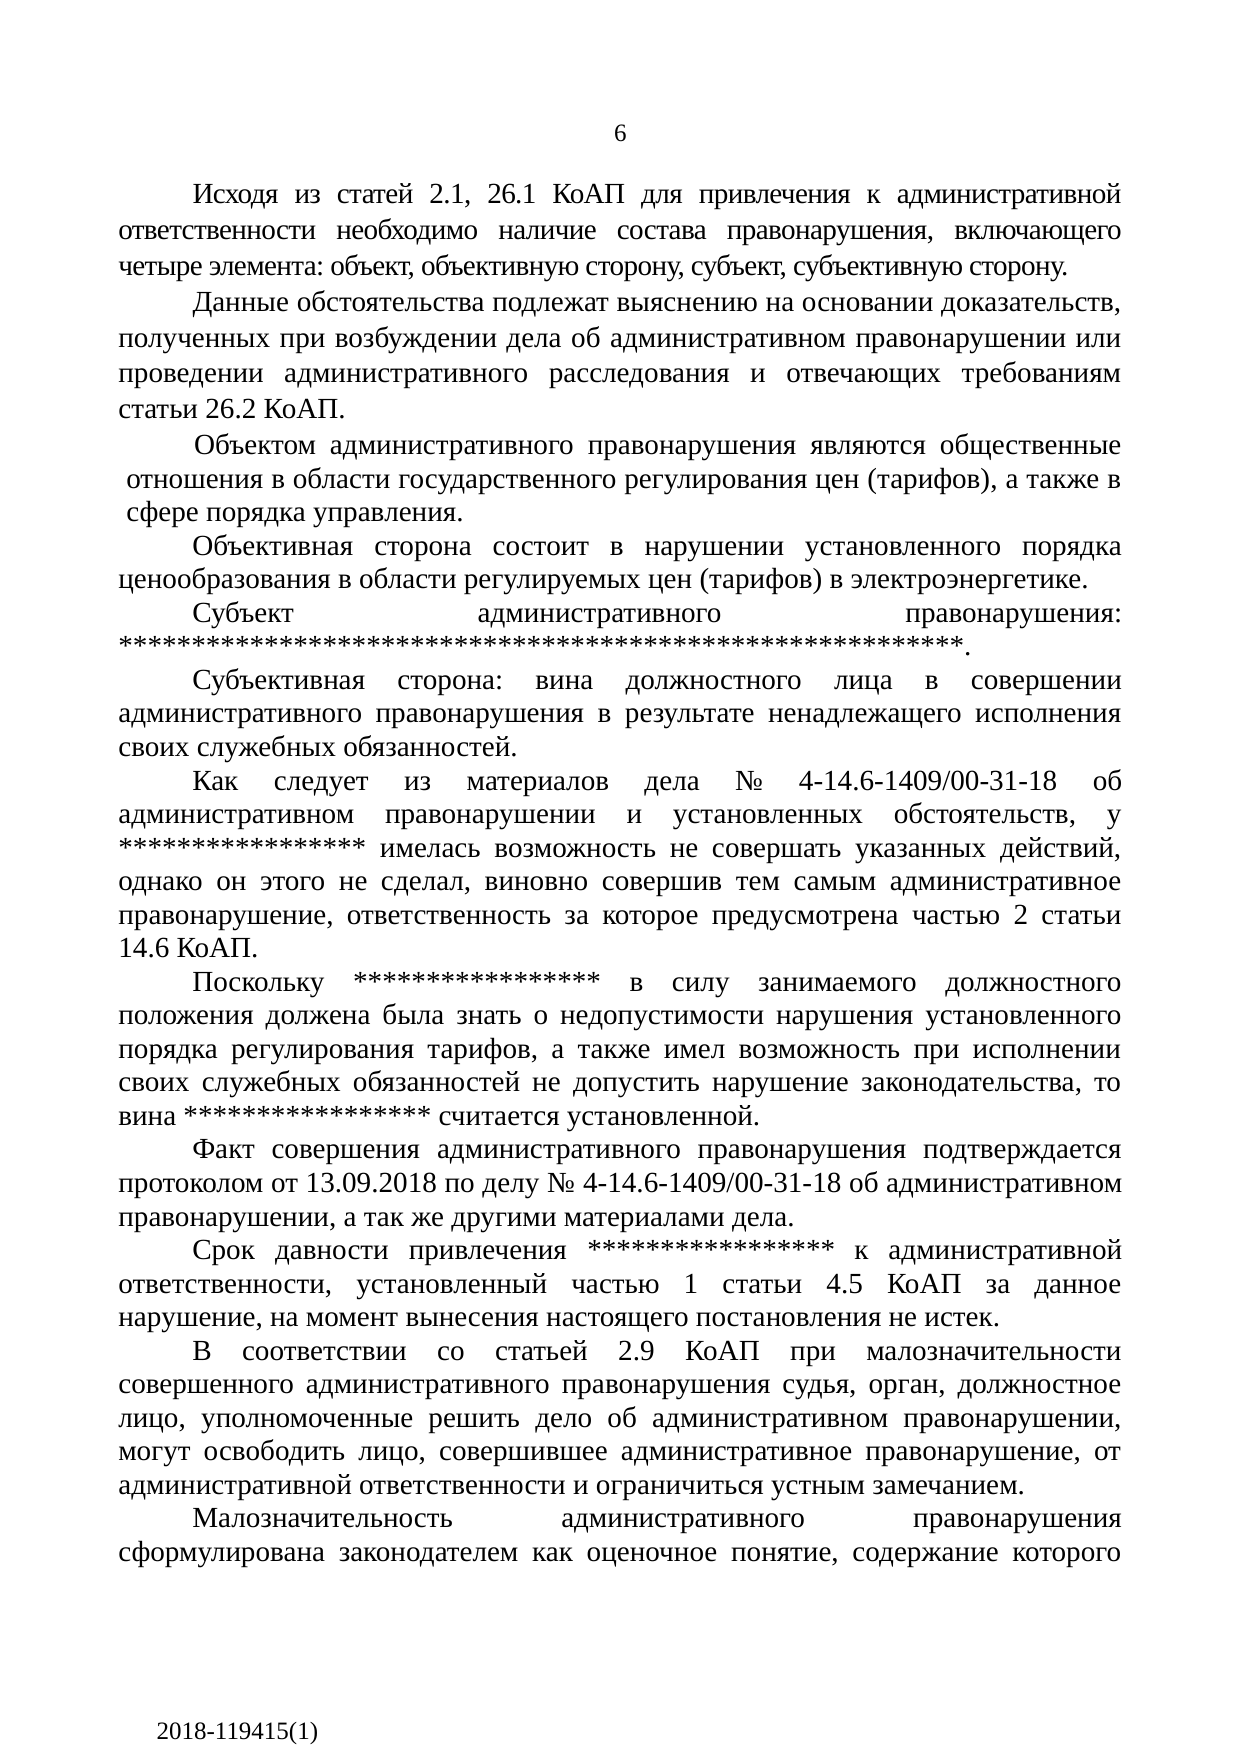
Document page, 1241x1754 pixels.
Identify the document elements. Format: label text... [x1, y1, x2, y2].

text Как следует из материалов дела № 4-14.6-1409/00-31-18 об административном правонарушении и установленных обстоятельств, у ***************** имелась возможность не совершать указанных действий, однако он этого не сделал, виновно совершив тем самым административное правонарушение, ответственность за которое предусмотрена частью 2 статьи 14.6 КоАП. [118, 763, 1122, 964]
text Объектом административного правонарушения являются общественные отношения в области государственного регулирования цен (тарифов), а также в сфере порядка управления. [126, 427, 1122, 528]
text Данные обстоятельства подлежат выяснению на основании доказательств, полученных при возбуждении дела об административном правонарушении или проведении административного расследования и отвечающих требованиям статьи 26.2 КоАП. [118, 284, 1122, 425]
text Субъект административного правонарушения: **********************************************************. [118, 595, 1122, 662]
text Малозначительность административного правонарушения сформулирована законодателем как оценочное понятие, содержание которого [118, 1501, 1122, 1568]
text Субъективная сторона: вина должностного лица в совершении административного правонарушения в результате ненадлежащего исполнения своих служебных обязанностей. [118, 662, 1122, 763]
text Поскольку ***************** в силу занимаемого должностного положения должена была знать о недопустимости нарушения установленного порядка регулирования тарифов, а также имел возможность при исполнении своих служебных обязанностей не допустить нарушение законодательства, то вина ***************** считается установленной. [118, 964, 1122, 1132]
text Объективная сторона состоит в нарушении установленного порядка ценообразования в области регулируемых цен (тарифов) в электроэнергетике. [118, 528, 1122, 595]
text Срок давности привлечения ***************** к административной ответственности, установленный частью 1 статьи 4.5 КоАП за данное нарушение, на момент вынесения настоящего постановления не истек. [118, 1232, 1122, 1333]
text Факт совершения административного правонарушения подтверждается протоколом от 13.09.2018 по делу № 4-14.6-1409/00-31-18 об административном правонарушении, а так же другими материалами дела. [118, 1132, 1122, 1232]
text В соответствии со статьей 2.9 КоАП при малозначительности совершенного административного правонарушения судья, орган, должностное лицо, уполномоченные решить дело об административном правонарушении, могут освободить лицо, совершившее административное правонарушение, от административной ответственности и ограничиться устным замечанием. [118, 1333, 1122, 1501]
text Исходя из статей 2.1, 26.1 КоАП для привлечения к административной ответственности необходимо наличие состава правонарушения, включающего четыре элемента: объект, объективную сторону, субъект, субъективную сторону. [118, 176, 1122, 282]
